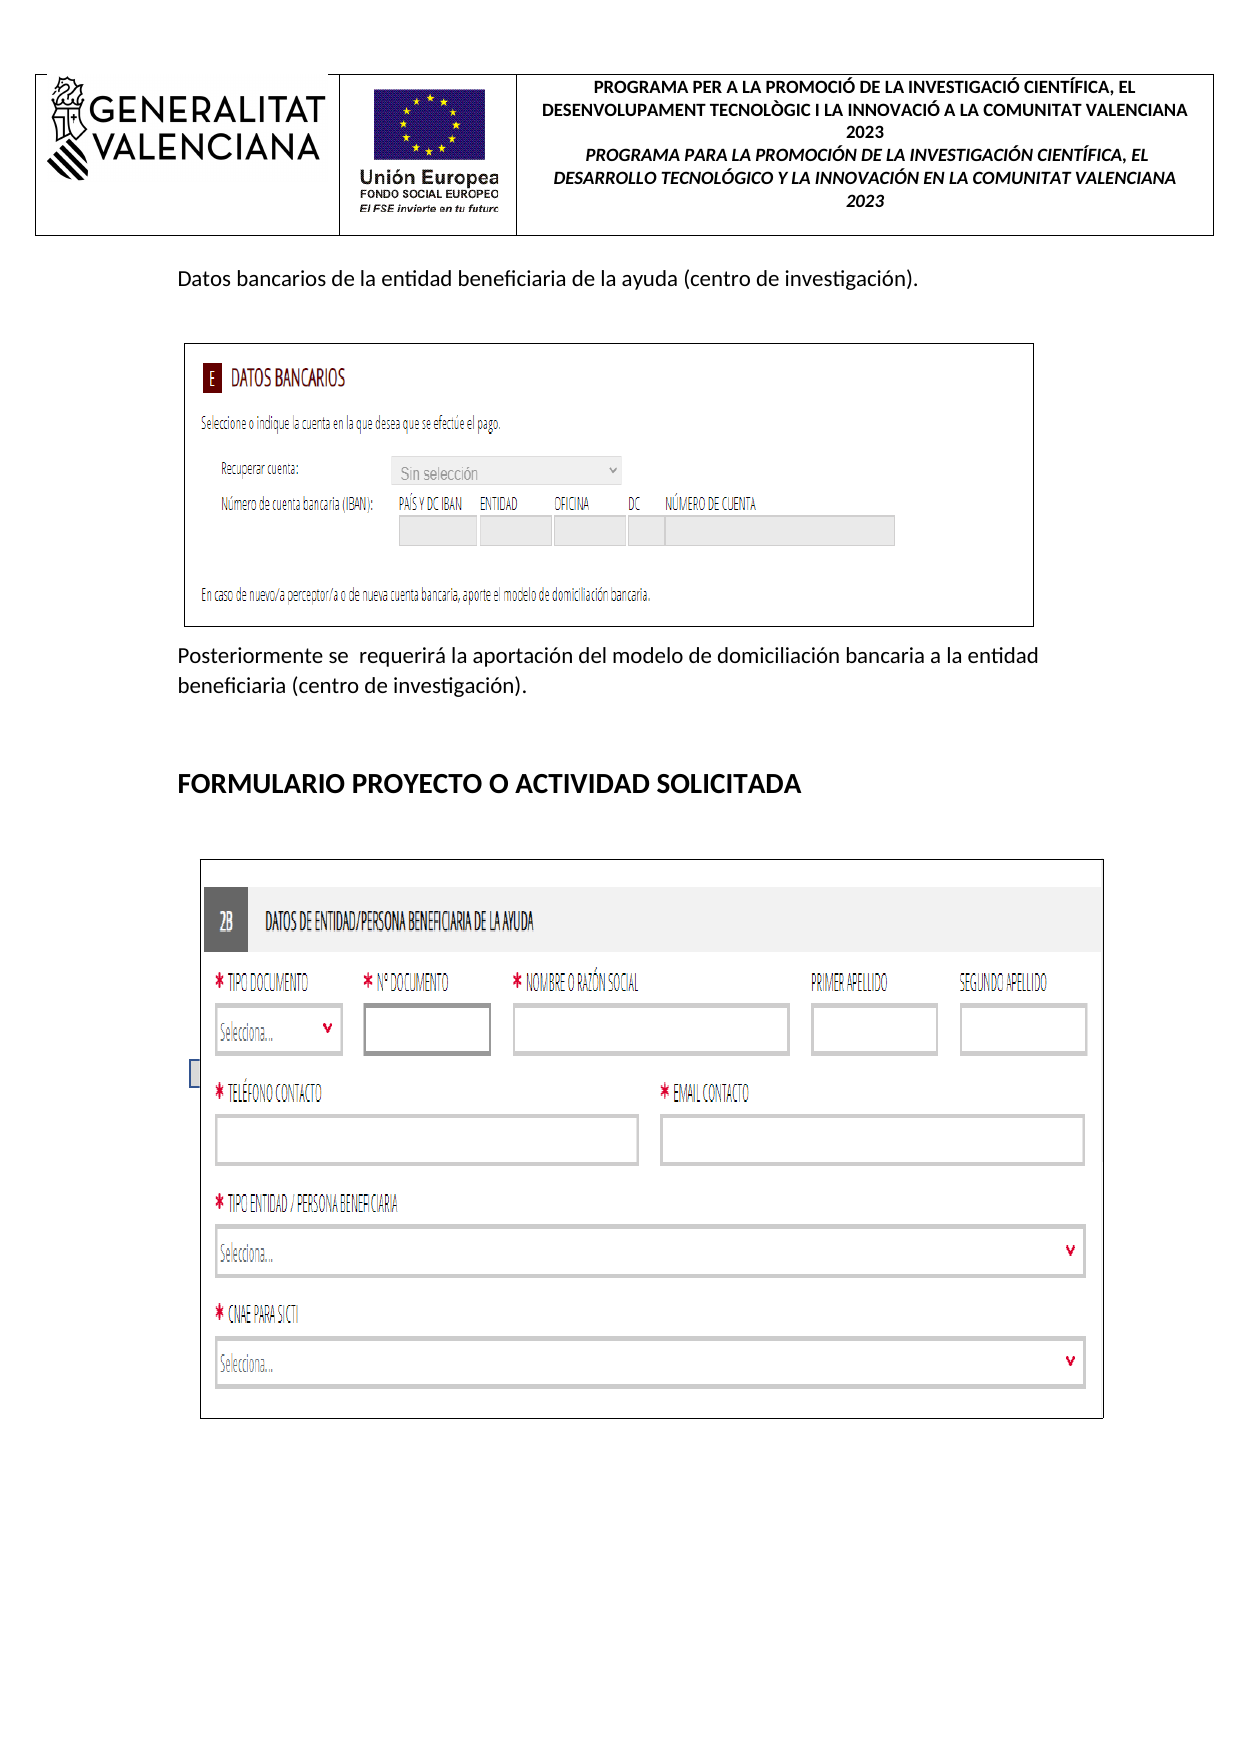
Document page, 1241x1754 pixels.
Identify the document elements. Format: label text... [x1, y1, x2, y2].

picture [47, 74, 328, 182]
picture [201, 860, 1103, 1418]
picture [187, 422, 664, 624]
text Posteriormente se requerirá la aportación del modelo de domiciliación bancaria a la entidad beneficiaria (centro de investigación). [177, 452, 1117, 700]
picture [360, 89, 499, 212]
text Datos bancarios de la entidad beneficiaria de la ayuda (centro de investigación). [177, 264, 1117, 292]
text FORMULARIO PROYECTO O ACTIVIDAD SOLICITADA [177, 765, 1117, 801]
